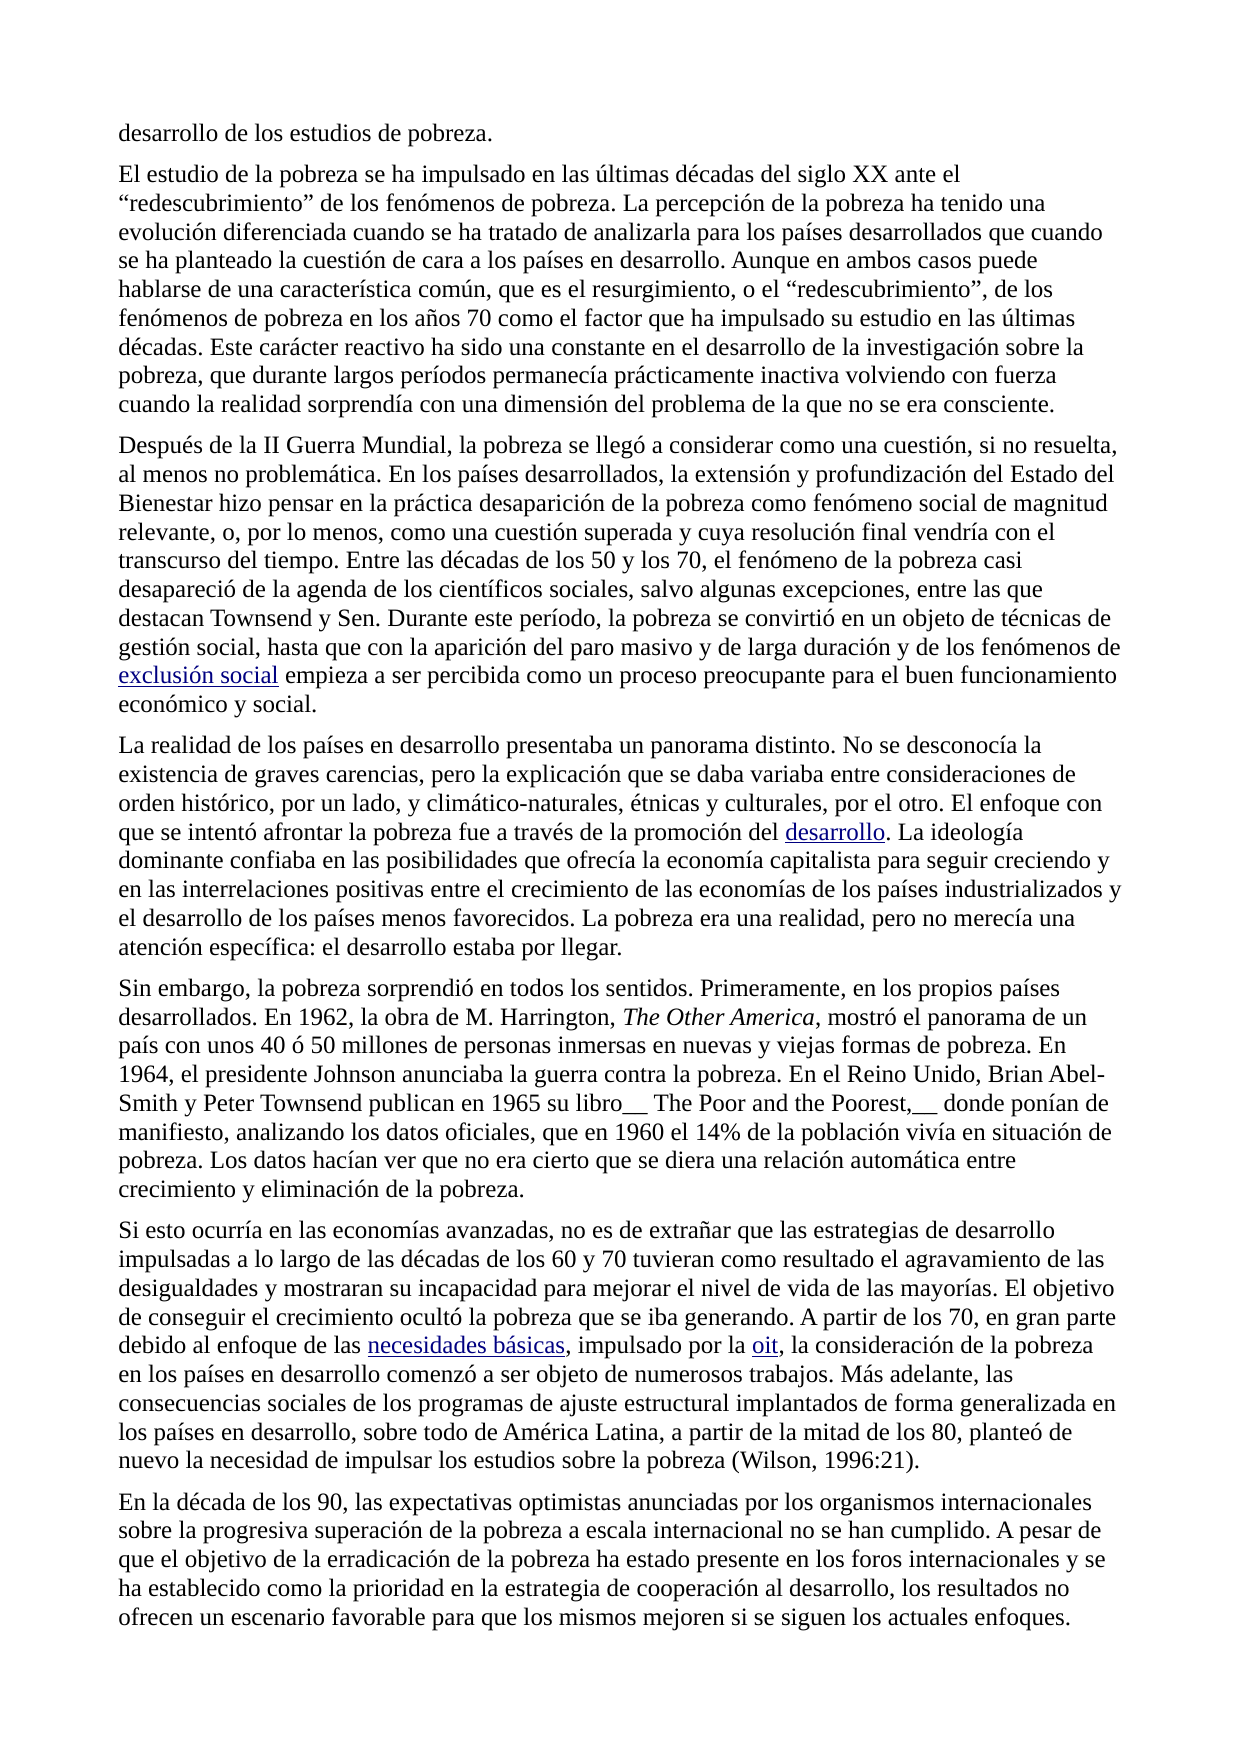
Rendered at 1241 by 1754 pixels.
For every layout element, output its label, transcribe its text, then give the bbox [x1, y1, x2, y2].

text En la década de los 90, las expectativas optimistas anunciadas por los organismos internacionales sobre la progresiva superación de la pobreza a escala internacional no se han cumplido. A pesar de que el objetivo de la erradicación de la pobreza ha estado presente en los foros internacionales y se ha establecido como la prioridad en la estrategia de cooperación al desarrollo, los resultados no ofrecen un escenario favorable para que los mismos mejoren si se siguen los actuales enfoques. [118, 1487, 1122, 1631]
text El estudio de la pobreza se ha impulsado en las últimas décadas del siglo XX ante el “redescubrimiento” de los fenómenos de pobreza. La percepción de la pobreza ha tenido una evolución diferenciada cuando se ha tratado de analizarla para los países desarrollados que cuando se ha planteado la cuestión de cara a los países en desarrollo. Aunque en ambos casos puede hablarse de una característica común, que es el resurgimiento, o el “redescubrimiento”, de los fenómenos de pobreza en los años 70 como el factor que ha impulsado su estudio en las últimas décadas. Este carácter reactivo ha sido una constante en el desarrollo de la investigación sobre la pobreza, que durante largos períodos permanecía prácticamente inactiva volviendo con fuerza cuando la realidad sorprendía con una dimensión del problema de la que no se era consciente. [118, 159, 1122, 418]
text desarrollo de los estudios de pobreza. [118, 118, 1122, 147]
text La realidad de los países en desarrollo presentaba un panorama distinto. No se desconocía la existencia de graves carencias, pero la explicación que se daba variaba entre consideraciones de orden histórico, por un lado, y climático-naturales, étnicas y culturales, por el otro. El enfoque con que se intentó afrontar la pobreza fue a través de la promoción del desarrollo. La ideología dominante confiaba en las posibilidades que ofrecía la economía capitalista para seguir creciendo y en las interrelaciones positivas entre el crecimiento de las economías de los países industrializados y el desarrollo de los países menos favorecidos. La pobreza era una realidad, pero no merecía una atención específica: el desarrollo estaba por llegar. [118, 731, 1122, 961]
text Si esto ocurría en las economías avanzadas, no es de extrañar que las estrategias de desarrollo impulsadas a lo largo de las décadas de los 60 y 70 tuvieran como resultado el agravamiento de las desigualdades y mostraran su incapacidad para mejorar el nivel de vida de las mayorías. El objetivo de conseguir el crecimiento ocultó la pobreza que se iba generando. A partir de los 70, en gran parte debido al enfoque de las necesidades básicas, impulsado por la oit, la consideración de la pobreza en los países en desarrollo comenzó a ser objeto de numerosos trabajos. Más adelante, las consecuencias sociales de los programas de ajuste estructural implantados de forma generalizada en los países en desarrollo, sobre todo de América Latina, a partir de la mitad de los 80, planteó de nuevo la necesidad de impulsar los estudios sobre la pobreza (Wilson, 1996:21). [118, 1216, 1122, 1474]
text Sin embargo, la pobreza sorprendió en todos los sentidos. Primeramente, en los propios países desarrollados. En 1962, la obra de M. Harrington, The Other America, mostró el panorama de un país con unos 40 ó 50 millones de personas inmersas en nuevas y viejas formas de pobreza. En 1964, el presidente Johnson anunciaba la guerra contra la pobreza. En el Reino Unido, Brian Abel-Smith y Peter Townsend publican en 1965 su libro__ The Poor and the Poorest,__ donde ponían de manifiesto, analizando los datos oficiales, que en 1960 el 14% de la población vivía en situación de pobreza. Los datos hacían ver que no era cierto que se diera una relación automática entre crecimiento y eliminación de la pobreza. [118, 973, 1122, 1203]
text Después de la II Guerra Mundial, la pobreza se llegó a considerar como una cuestión, si no resuelta, al menos no problemática. En los países desarrollados, la extensión y profundización del Estado del Bienestar hizo pensar en la práctica desaparición de la pobreza como fenómeno social de magnitud relevante, o, por lo menos, como una cuestión superada y cuya resolución final vendría con el transcurso del tiempo. Entre las décadas de los 50 y los 70, el fenómeno de la pobreza casi desapareció de la agenda de los científicos sociales, salvo algunas excepciones, entre las que destacan Townsend y Sen. Durante este período, la pobreza se convirtió en un objeto de técnicas de gestión social, hasta que con la aparición del paro masivo y de larga duración y de los fenómenos de exclusión social empieza a ser percibida como un proceso preocupante para el buen funcionamiento económico y social. [118, 431, 1122, 718]
